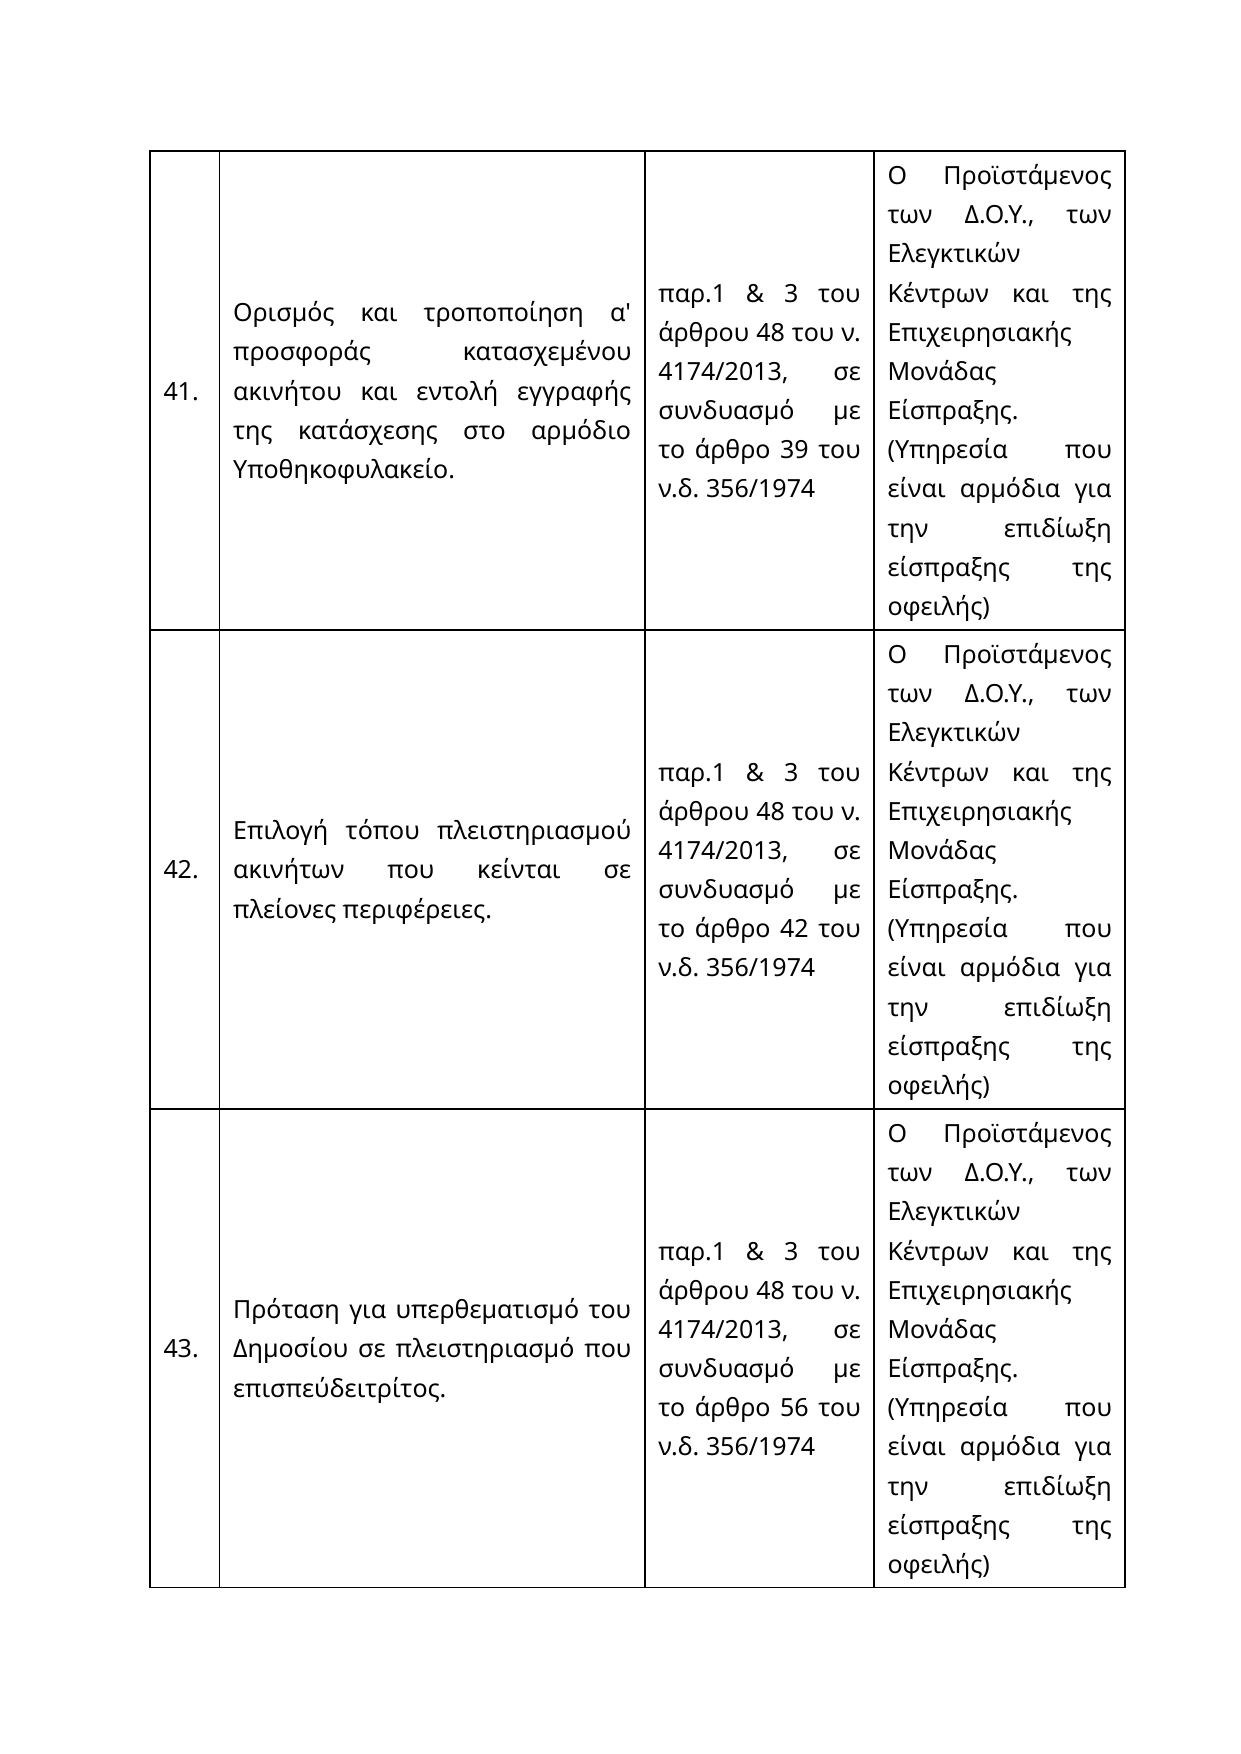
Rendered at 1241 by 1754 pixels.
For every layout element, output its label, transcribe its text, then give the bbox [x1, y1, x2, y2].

table_cell 41. [151, 152, 219, 629]
table_cell Ορισμός και τροποποίηση α' προσφοράς κατασχεμένου ακινήτου και εντολή εγγραφής της κατάσχεσης στο αρμόδιο Υποθηκοφυλακείο. [220, 152, 644, 629]
table_cell Ο Προϊστάμενος των Δ.Ο.Υ., των Ελεγκτικών Κέντρων και της Επιχειρησιακής Μονάδας Είσπραξης. (Υπηρεσία που είναι αρμόδια για την επιδίωξη είσπραξης της οφειλής) [875, 1110, 1124, 1587]
table_cell παρ.1 & 3 του άρθρου 48 του ν. 4174/2013, σε συνδυασμό με το άρθρο 39 του ν.δ. 356/1974 [646, 152, 873, 629]
table_cell παρ.1 & 3 του άρθρου 48 του ν. 4174/2013, σε συνδυασμό με το άρθρο 56 του ν.δ. 356/1974 [646, 1110, 873, 1587]
table_cell Ο Προϊστάμενος των Δ.Ο.Υ., των Ελεγκτικών Κέντρων και της Επιχειρησιακής Μονάδας Είσπραξης. (Υπηρεσία που είναι αρμόδια για την επιδίωξη είσπραξης της οφειλής) [875, 152, 1124, 629]
table_cell Ο Προϊστάμενος των Δ.Ο.Υ., των Ελεγκτικών Κέντρων και της Επιχειρησιακής Μονάδας Είσπραξης. (Υπηρεσία που είναι αρμόδια για την επιδίωξη είσπραξης της οφειλής) [875, 631, 1124, 1108]
table_cell Επιλογή τόπου πλειστηριασμού ακινήτων που κείνται σε πλείονες περιφέρειες. [220, 631, 644, 1108]
table_cell 43. [151, 1110, 219, 1587]
table_cell 42. [151, 631, 219, 1108]
table_cell Πρόταση για υπερθεματισμό του Δημοσίου σε πλειστηριασμό που επισπεύδειτρίτος. [220, 1110, 644, 1587]
table_cell παρ.1 & 3 του άρθρου 48 του ν. 4174/2013, σε συνδυασμό με το άρθρο 42 του ν.δ. 356/1974 [646, 631, 873, 1108]
